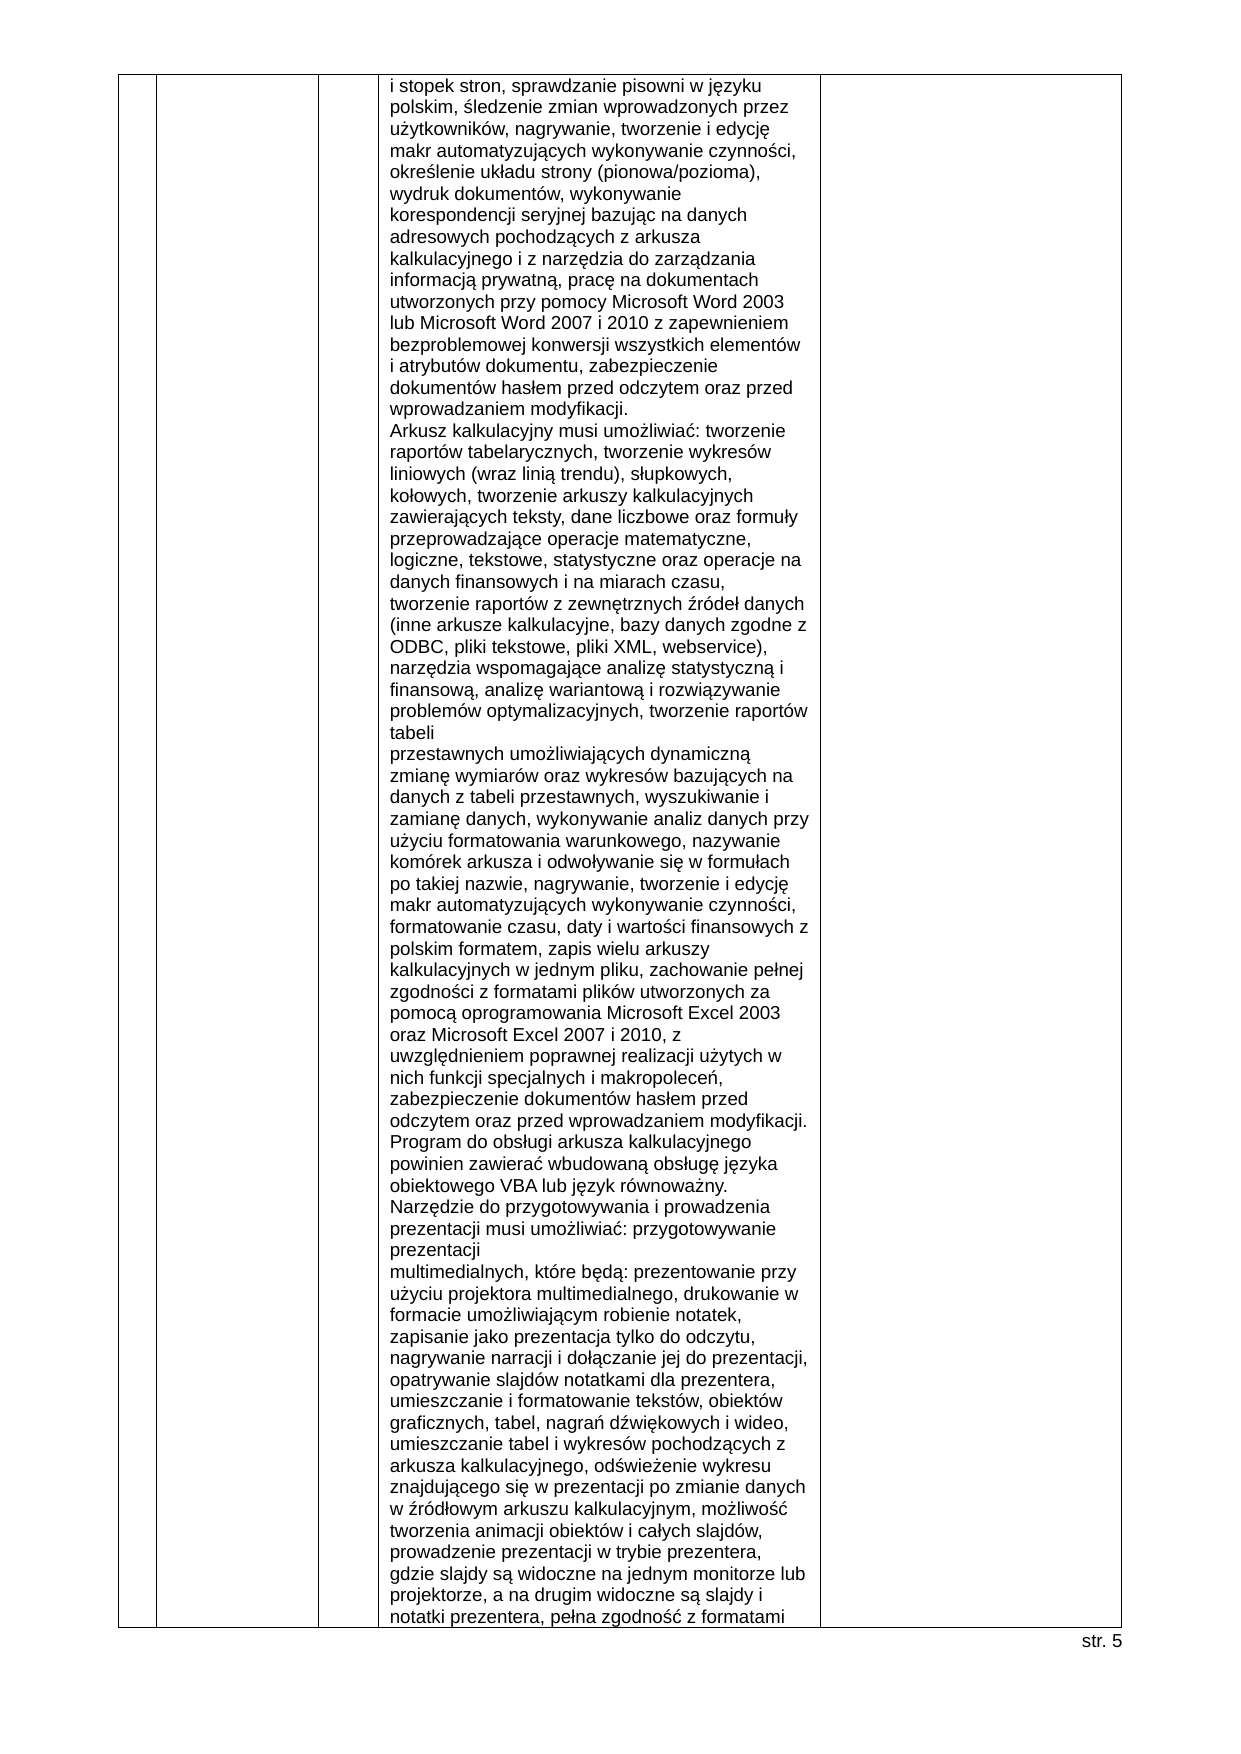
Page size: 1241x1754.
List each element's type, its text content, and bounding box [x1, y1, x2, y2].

table_cell [319, 75, 378, 1627]
table_cell i stopek stron, sprawdzanie pisowni w języku polskim, śledzenie zmian wprowadzonych przez użytkowników, nagrywanie, tworzenie i edycję makr automatyzujących wykonywanie czynności, określenie układu strony (pionowa/pozioma), wydruk dokumentów, wykonywanie korespondencji seryjnej bazując na danych adresowych pochodzących z arkusza kalkulacyjnego i z narzędzia do zarządzania informacją prywatną, pracę na dokumentach utworzonych przy pomocy Microsoft Word 2003 lub Microsoft Word 2007 i 2010 z zapewnieniem bezproblemowej konwersji wszystkich elementów i atrybutów dokumentu, zabezpieczenie dokumentów hasłem przed odczytem oraz przed wprowadzaniem modyfikacji. Arkusz kalkulacyjny musi umożliwiać: tworzenie raportów tabelarycznych, tworzenie wykresów liniowych (wraz linią trendu), słupkowych, kołowych, tworzenie arkuszy kalkulacyjnych zawierających teksty, dane liczbowe oraz formuły przeprowadzające operacje matematyczne, logiczne, tekstowe, statystyczne oraz operacje na danych finansowych i na miarach czasu, tworzenie raportów z zewnętrznych źródeł danych (inne arkusze kalkulacyjne, bazy danych zgodne z ODBC, pliki tekstowe, pliki XML, webservice), narzędzia wspomagające analizę statystyczną i finansową, analizę wariantową i rozwiązywanie problemów optymalizacyjnych, tworzenie raportów tabeli przestawnych umożliwiających dynamiczną zmianę wymiarów oraz wykresów bazujących na danych z tabeli przestawnych, wyszukiwanie i zamianę danych, wykonywanie analiz danych przy użyciu formatowania warunkowego, nazywanie komórek arkusza i odwoływanie się w formułach po takiej nazwie, nagrywanie, tworzenie i edycję makr automatyzujących wykonywanie czynności, formatowanie czasu, daty i wartości finansowych z polskim formatem, zapis wielu arkuszy kalkulacyjnych w jednym pliku, zachowanie pełnej zgodności z formatami plików utworzonych za pomocą oprogramowania Microsoft Excel 2003 oraz Microsoft Excel 2007 i 2010, z uwzględnieniem poprawnej realizacji użytych w nich funkcji specjalnych i makropoleceń, zabezpieczenie dokumentów hasłem przed odczytem oraz przed wprowadzaniem modyfikacji. Program do obsługi arkusza kalkulacyjnego powinien zawierać wbudowaną obsługę języka obiektowego VBA lub język równoważny. Narzędzie do przygotowywania i prowadzenia prezentacji musi umożliwiać: przygotowywanie prezentacji multimedialnych, które będą: prezentowanie przy użyciu projektora multimedialnego, drukowanie w formacie umożliwiającym robienie notatek, zapisanie jako prezentacja tylko do odczytu, nagrywanie narracji i dołączanie jej do prezentacji, opatrywanie slajdów notatkami dla prezentera, umieszczanie i formatowanie tekstów, obiektów graficznych, tabel, nagrań dźwiękowych i wideo, umieszczanie tabel i wykresów pochodzących z arkusza kalkulacyjnego, odświeżenie wykresu znajdującego się w prezentacji po zmianie danych w źródłowym arkuszu kalkulacyjnym, możliwość tworzenia animacji obiektów i całych slajdów, prowadzenie prezentacji w trybie prezentera, gdzie slajdy są widoczne na jednym monitorze lub projektorze, a na drugim widoczne są slajdy i notatki prezentera, pełna zgodność z formatami [379, 75, 820, 1627]
table_cell [821, 75, 1121, 1627]
table_cell [157, 75, 318, 1627]
table_cell [119, 75, 156, 1627]
